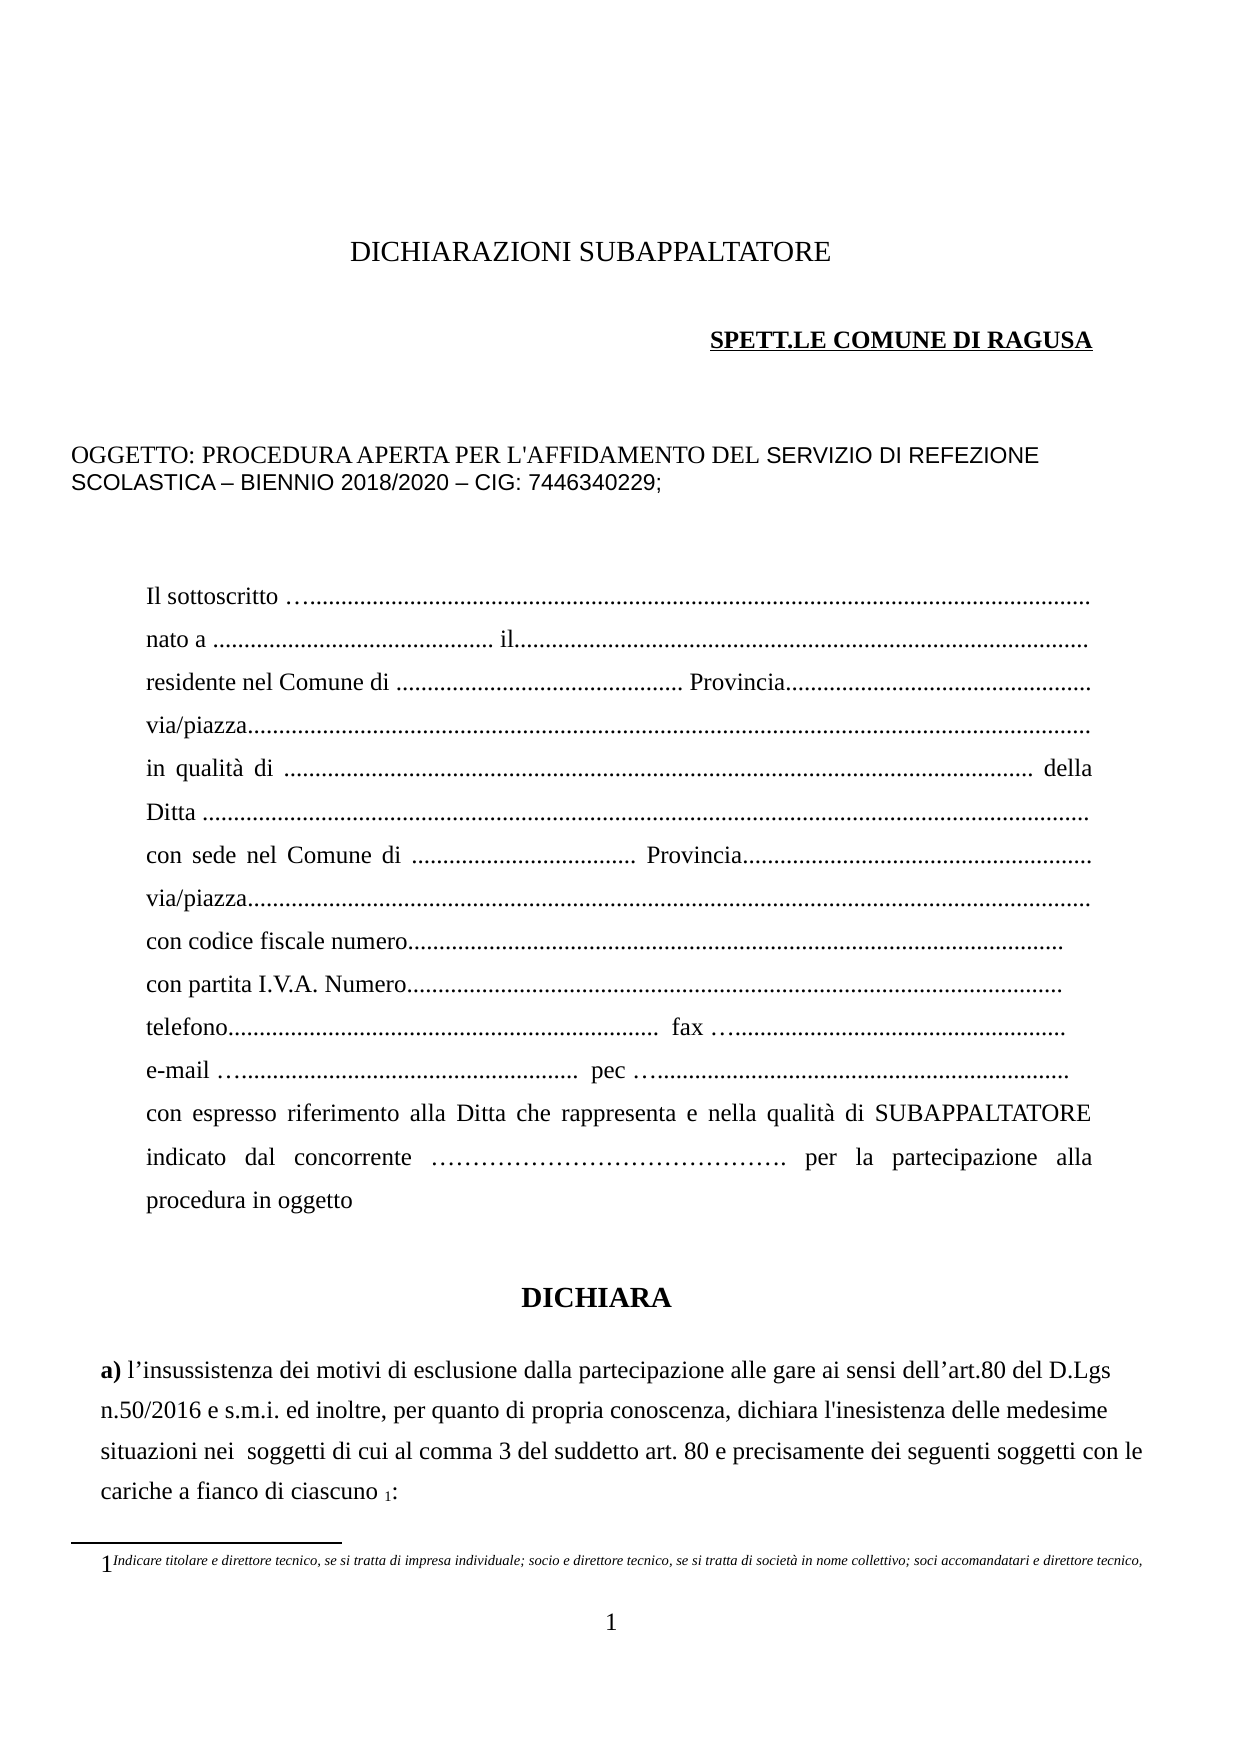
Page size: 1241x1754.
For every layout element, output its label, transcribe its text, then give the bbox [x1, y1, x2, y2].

text in qualità di ........................................................................................................................ della Ditta .............................................................................................................................................. [146, 753, 1093, 825]
text SPETT.LE COMUNE DI RAGUSA [100, 325, 1093, 353]
text nato a ............................................. il............................................................................................ [146, 624, 1093, 653]
text telefono..................................................................... fax …..................................................... [146, 1012, 1093, 1041]
text e-mail …...................................................... pec ….................................................................. [146, 1055, 1093, 1084]
text con partita I.V.A. Numero......................................................................................................... [146, 969, 1093, 998]
text con codice fiscale numero......................................................................................................... [146, 926, 1093, 955]
text residente nel Comune di .............................................. Provincia................................................. [146, 667, 1093, 696]
text Il sottoscritto …............................................................................................................................. [146, 581, 1093, 610]
text con sede nel Comune di .................................... Provincia........................................................ via/piazza....................................................................................................................................... [146, 840, 1093, 912]
text DICHIARA [100, 1281, 1093, 1314]
text Indicare titolare e direttore tecnico, se si tratta di impresa individuale; socio e direttore tecnico, se si tratta di società in nome collettivo; soci accomandatari e direttore tecnico, [100, 1549, 1152, 1578]
text OGGETTO: PROCEDURA APERTA PER L'AFFIDAMENTO DEL SERVIZIO DI REFEZIONE SCOLASTICA – BIENNIO 2018/2020 – CIG: 7446340229; [71, 440, 1152, 495]
text via/piazza....................................................................................................................................... [146, 710, 1093, 739]
text DICHIARAZIONI SUBAPPALTATORE [100, 234, 1093, 267]
text a) l’insussistenza dei motivi di esclusione dalla partecipazione alle gare ai sensi dell’art.80 del D.Lgs n.50/2016 e s.m.i. ed inoltre, per quanto di propria conoscenza, dichiara l'inesistenza delle medesime situazioni nei soggetti di cui al comma 3 del suddetto art. 80 e precisamente dei seguenti soggetti con le cariche a fianco di ciascuno : [100, 1355, 1152, 1516]
text con espresso riferimento alla Ditta che rappresenta e nella qualità di SUBAPPALTATORE indicato dal concorrente ……………………………………. per la partecipazione alla procedura in oggetto [146, 1098, 1093, 1213]
